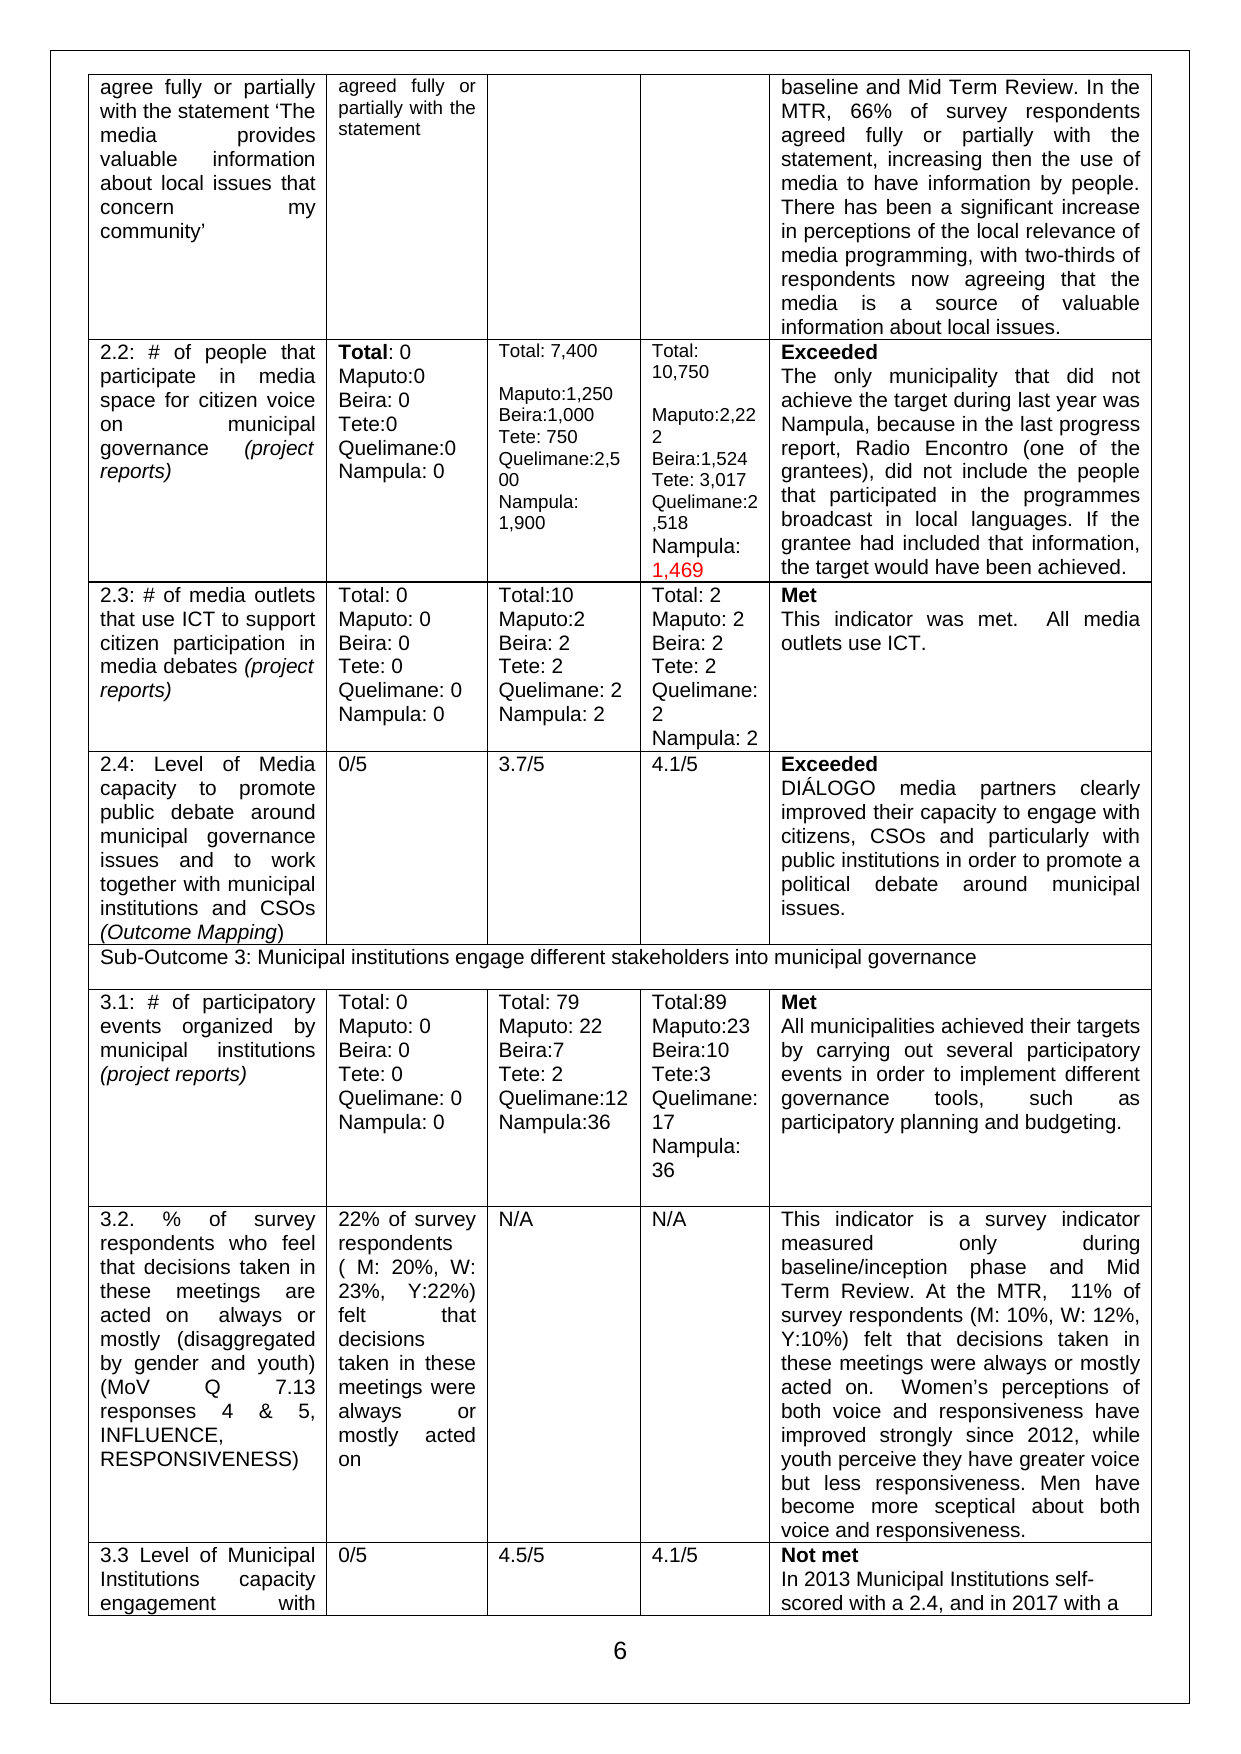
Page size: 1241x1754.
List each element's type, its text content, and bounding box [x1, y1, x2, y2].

table_cell agree fully or partially with the statement ‘The media provides valuable information about local issues that concern my community’ [89, 75, 326, 338]
table_cell 3.3 Level of Municipal Institutions capacity engagement with [89, 1543, 326, 1615]
table_cell Total:10 Maputo:2 Beira: 2 Tete: 2 Quelimane: 2 Nampula: 2 [488, 583, 640, 751]
table_cell 0/5 [327, 1543, 487, 1615]
table_cell 2.2: # of people that participate in media space for citizen voice on municipal governance (project reports) [89, 340, 326, 581]
table_cell Met This indicator was met. All media outlets use ICT. [770, 583, 1151, 751]
table_cell N/A [488, 1207, 640, 1542]
table_cell This indicator is a survey indicator measured only during baseline/inception phase and Mid Term Review. At the MTR, 11% of survey respondents (M: 10%, W: 12%, Y:10%) felt that decisions taken in these meetings were always or mostly acted on. Women’s perceptions of both voice and responsiveness have improved strongly since 2012, while youth perceive they have greater voice but less responsiveness. Men have become more sceptical about both voice and responsiveness. [770, 1207, 1151, 1542]
table_cell Total: 2 Maputo: 2 Beira: 2 Tete: 2 Quelimane: 2 Nampula: 2 [641, 583, 769, 751]
table_cell 22% of survey respondents ( M: 20%, W: 23%, Y:22%) felt that decisions taken in these meetings were always or mostly acted on [327, 1207, 487, 1542]
table_cell [641, 75, 769, 338]
table_cell Total: 0 Maputo:0 Beira: 0 Tete:0 Quelimane:0 Nampula: 0 [327, 340, 487, 581]
table_cell Not met In 2013 Municipal Institutions self-scored with a 2.4, and in 2017 with a [770, 1543, 1151, 1615]
table_cell Sub-Outcome 3: Municipal institutions engage different stakeholders into municipal governance [89, 945, 1151, 989]
table_cell Total: 7,400 Maputo:1,250 Beira:1,000 Tete: 750 Quelimane:2,500 Nampula: 1,900 [488, 340, 640, 581]
table_cell 3.7/5 [488, 752, 640, 944]
table_cell Exceeded The only municipality that did not achieve the target during last year was Nampula, because in the last progress report, Radio Encontro (one of the grantees), did not include the people that participated in the programmes broadcast in local languages. If the grantee had included that information, the target would have been achieved. [770, 340, 1151, 581]
table_cell Total:89 Maputo:23 Beira:10 Tete:3 Quelimane:17 Nampula: 36 [641, 990, 769, 1206]
table_cell 4.1/5 [641, 752, 769, 944]
table_cell [488, 75, 640, 338]
table_cell 4.1/5 [641, 1543, 769, 1615]
table_cell Total: 0 Maputo: 0 Beira: 0 Tete: 0 Quelimane: 0 Nampula: 0 [327, 583, 487, 751]
table_cell 2.4: Level of Media capacity to promote public debate around municipal governance issues and to work together with municipal institutions and CSOs (Outcome Mapping) [89, 752, 326, 944]
table_cell Total: 79 Maputo: 22 Beira:7 Tete: 2 Quelimane:12 Nampula:36 [488, 990, 640, 1206]
table_cell baseline and Mid Term Review. In the MTR, 66% of survey respondents agreed fully or partially with the statement, increasing then the use of media to have information by people. There has been a significant increase in perceptions of the local relevance of media programming, with two-thirds of respondents now agreeing that the media is a source of valuable information about local issues. [770, 75, 1151, 338]
table_cell Exceeded DIÁLOGO media partners clearly improved their capacity to engage with citizens, CSOs and particularly with public institutions in order to promote a political debate around municipal issues. [770, 752, 1151, 944]
table_cell 0/5 [327, 752, 487, 944]
table_cell 3.2. % of survey respondents who feel that decisions taken in these meetings are acted on always or mostly (disaggregated by gender and youth)(MoV Q 7.13 responses 4 & 5, INFLUENCE, RESPONSIVENESS) [89, 1207, 326, 1542]
table_cell 3.1: # of participatory events organized by municipal institutions (project reports) [89, 990, 326, 1206]
table_cell 2.3: # of media outlets that use ICT to support citizen participation in media debates (project reports) [89, 583, 326, 751]
table_cell Met All municipalities achieved their targets by carrying out several participatory events in order to implement different governance tools, such as participatory planning and budgeting. [770, 990, 1151, 1206]
table_cell agreed fully or partially with the statement [327, 75, 487, 338]
table_cell N/A [641, 1207, 769, 1542]
table_cell 4.5/5 [488, 1543, 640, 1615]
table_cell Total: 0 Maputo: 0 Beira: 0 Tete: 0 Quelimane: 0 Nampula: 0 [327, 990, 487, 1206]
table_cell Total: 10,750 Maputo:2,222 Beira:1,524 Tete: 3,017 Quelimane:2,518 Nampula: 1,469 [641, 340, 769, 581]
